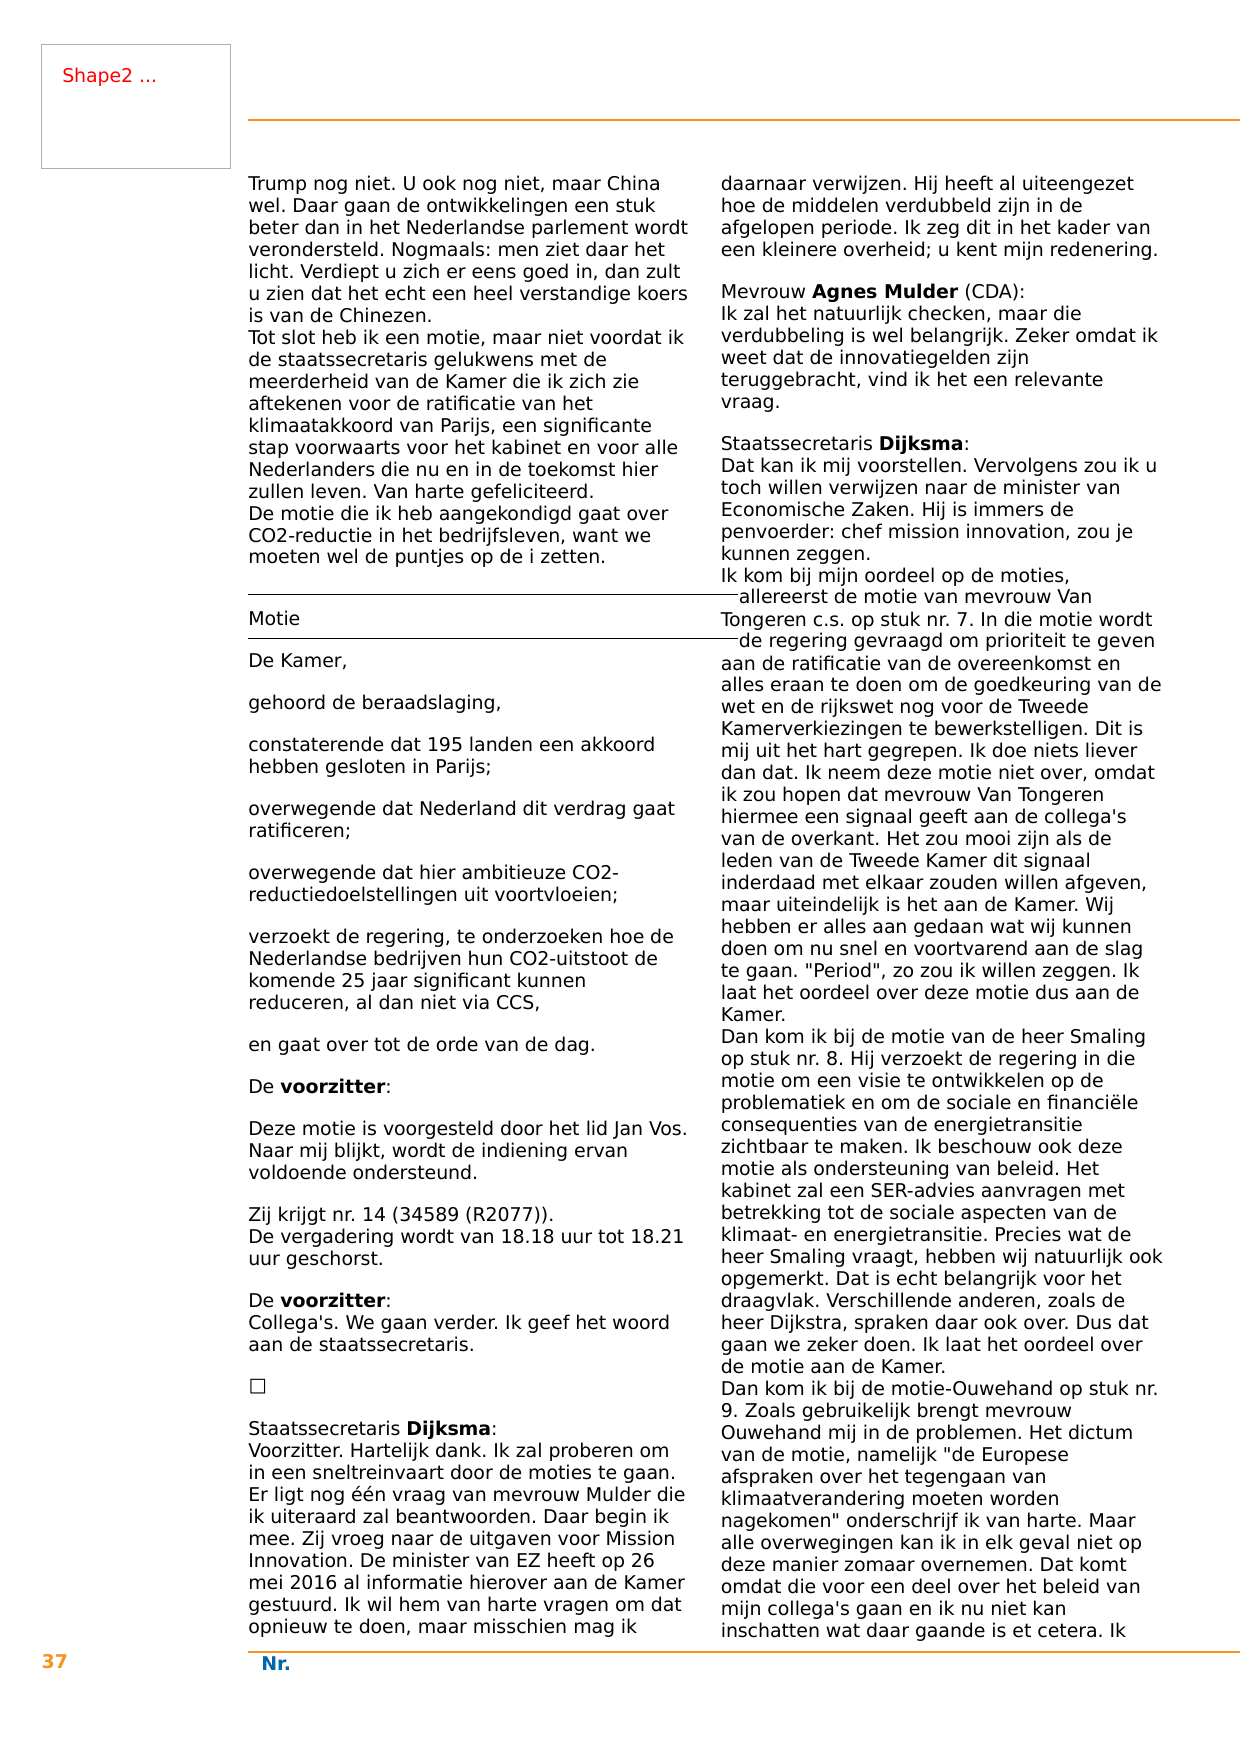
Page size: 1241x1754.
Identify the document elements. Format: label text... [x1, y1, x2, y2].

text Motie [248, 608, 691, 630]
text daarnaar verwijzen. Hij heeft al uiteengezet hoe de middelen verdubbeld zijn in de afgelopen periode. Ik zeg dit in het kader van een kleinere overheid; u kent mijn redenering. [721, 173, 1163, 261]
text Staatssecretaris Dijksma: [721, 433, 1163, 454]
text Tot slot heb ik een motie, maar niet voordat ik de staatssecretaris gelukwens met de meerderheid van de Kamer die ik zich zie aftekenen voor de ratificatie van het klimaatakkoord van Parijs, een significante stap voorwaarts voor het kabinet en voor alle Nederlanders die nu en in de toekomst hier zullen leven. Van harte gefeliciteerd. [248, 327, 691, 502]
text De vergadering wordt van 18.18 uur tot 18.21 uur geschorst. [248, 1226, 691, 1270]
text Zij krijgt nr. 14 (34589 (R2077)). [248, 1204, 691, 1226]
text De motie die ik heb aangekondigd gaat over CO2-reductie in het bedrijfsleven, want we moeten wel de puntjes op de i zetten. [248, 502, 691, 568]
text Dat kan ik mij voorstellen. Vervolgens zou ik u toch willen verwijzen naar de minister van Economische Zaken. Hij is immers de penvoerder: chef mission innovation, zou je kunnen zeggen. [721, 454, 1163, 564]
text constaterende dat 195 landen een akkoord hebben gesloten in Parijs; [248, 734, 691, 778]
text Voorzitter. Hartelijk dank. Ik zal proberen om in een sneltreinvaart door de moties te gaan. Er ligt nog één vraag van mevrouw Mulder die ik uiteraard zal beantwoorden. Daar begin ik mee. Zij vroeg naar de uitgaven voor Mission Innovation. De minister van EZ heeft op 26 mei 2016 al informatie hierover aan de Kamer gestuurd. Ik wil hem van harte vragen om dat opnieuw te doen, maar misschien mag ik [248, 1440, 691, 1638]
text overwegende dat hier ambitieuze CO2-reductiedoelstellingen uit voortvloeien; [248, 862, 691, 906]
text overwegende dat Nederland dit verdrag gaat ratificeren; [248, 798, 691, 842]
text Ik kom bij mijn oordeel op de moties, allereerst de motie van mevrouw Van Tongeren c.s. op stuk nr. 7. In die motie wordt de regering gevraagd om prioriteit te geven aan de ratificatie van de overeenkomst en alles eraan te doen om de goedkeuring van de wet en de rijkswet nog voor de Tweede Kamerverkiezingen te bewerkstelligen. Dit is mij uit het hart gegrepen. Ik doe niets liever dan dat. Ik neem deze motie niet over, omdat ik zou hopen dat mevrouw Van Tongeren hiermee een signaal geeft aan de collega's van de overkant. Het zou mooi zijn als de leden van de Tweede Kamer dit signaal inderdaad met elkaar zouden willen afgeven, maar uiteindelijk is het aan de Kamer. Wij hebben er alles aan gedaan wat wij kunnen doen om nu snel en voortvarend aan de slag te gaan. "Period", zo zou ik willen zeggen. Ik laat het oordeel over deze motie dus aan de Kamer. [721, 564, 1163, 1026]
text verzoekt de regering, te onderzoeken hoe de Nederlandse bedrijven hun CO2-uitstoot de komende 25 jaar significant kunnen reduceren, al dan niet via CCS, [248, 926, 691, 1014]
text en gaat over tot de orde van de dag. [248, 1034, 691, 1056]
text gehoord de beraadslaging, [248, 692, 691, 714]
text ⬜ [248, 1376, 691, 1398]
text De voorzitter: [248, 1290, 691, 1312]
text De Kamer, [248, 650, 691, 672]
text De voorzitter: [248, 1076, 691, 1098]
text Mevrouw Agnes Mulder (CDA): [721, 281, 1163, 303]
text Staatssecretaris Dijksma: [248, 1418, 691, 1440]
text Dan kom ik bij de motie-Ouwehand op stuk nr. 9. Zoals gebruikelijk brengt mevrouw Ouwehand mij in de problemen. Het dictum van de motie, namelijk "de Europese afspraken over het tegengaan van klimaatverandering moeten worden nagekomen" onderschrijf ik van harte. Maar alle overwegingen kan ik in elk geval niet op deze manier zomaar overnemen. Dat komt omdat die voor een deel over het beleid van mijn collega's gaan en ik nu niet kan inschatten wat daar gaande is et cetera. Ik [721, 1378, 1163, 1641]
text Ik zal het natuurlijk checken, maar die verdubbeling is wel belangrijk. Zeker omdat ik weet dat de innovatiegelden zijn teruggebracht, vind ik het een relevante vraag. [721, 303, 1163, 413]
text Collega's. We gaan verder. Ik geef het woord aan de staatssecretaris. [248, 1312, 691, 1356]
text Dan kom ik bij de motie van de heer Smaling op stuk nr. 8. Hij verzoekt de regering in die motie om een visie te ontwikkelen op de problematiek en om de sociale en financiële consequenties van de energietransitie zichtbaar te maken. Ik beschouw ook deze motie als ondersteuning van beleid. Het kabinet zal een SER-advies aanvragen met betrekking tot de sociale aspecten van de klimaat- en energietransitie. Precies wat de heer Smaling vraagt, hebben wij natuurlijk ook opgemerkt. Dat is echt belangrijk voor het draagvlak. Verschillende anderen, zoals de heer Dijkstra, spraken daar ook over. Dus dat gaan we zeker doen. Ik laat het oordeel over de motie aan de Kamer. [721, 1026, 1163, 1378]
text Trump nog niet. U ook nog niet, maar China wel. Daar gaan de ontwikkelingen een stuk beter dan in het Nederlandse parlement wordt verondersteld. Nogmaals: men ziet daar het licht. Verdiept u zich er eens goed in, dan zult u zien dat het echt een heel verstandige koers is van de Chinezen. [248, 173, 691, 327]
text Deze motie is voorgesteld door het lid Jan Vos. Naar mij blijkt, wordt de indiening ervan voldoende ondersteund. [248, 1118, 691, 1184]
